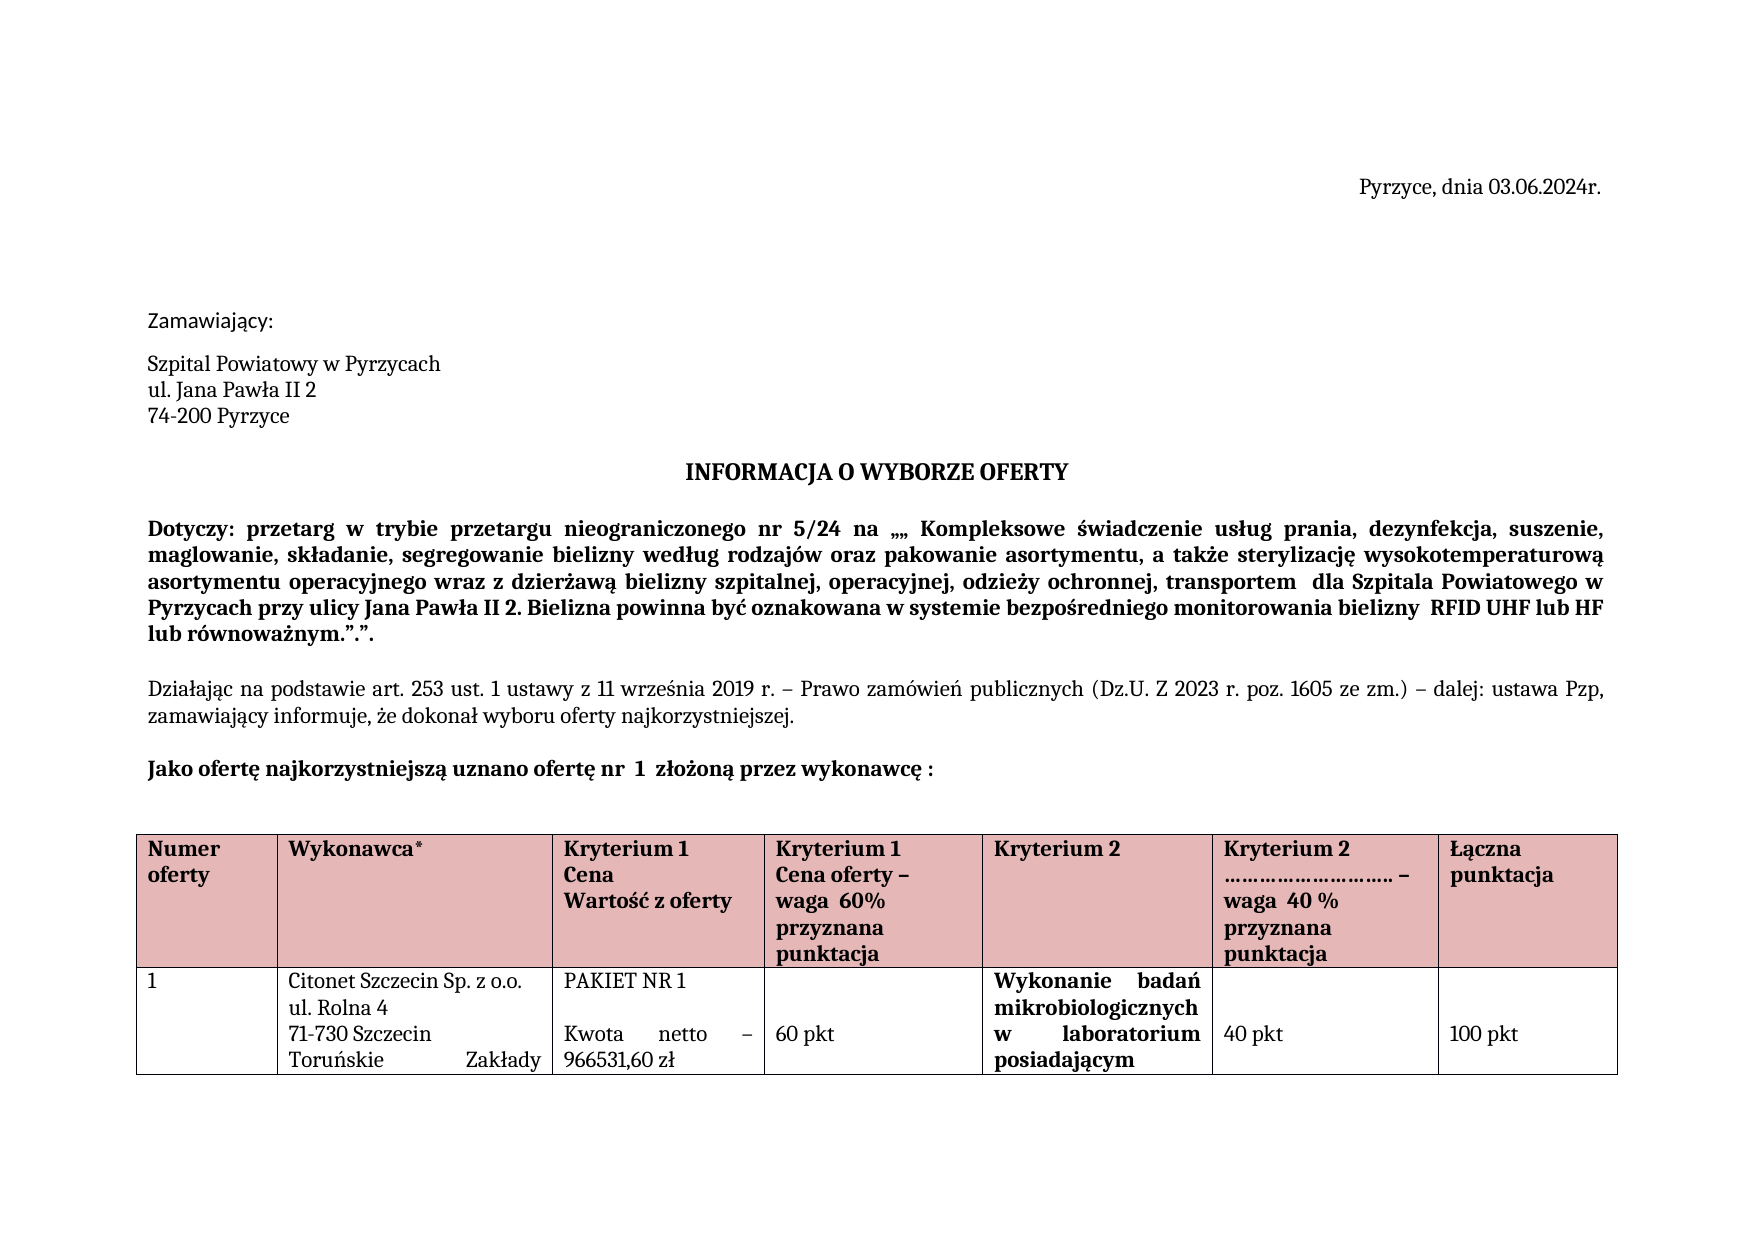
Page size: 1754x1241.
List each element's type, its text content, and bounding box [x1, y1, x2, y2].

table_header Łączna punktacja [1439, 835, 1617, 967]
table_cell 60 pkt [765, 968, 982, 1074]
text Zamawiający: [148, 306, 1606, 334]
table_header Kryterium 1 Cena oferty – waga 60% przyznana punktacja [765, 835, 982, 967]
table_header Numer oferty [137, 835, 277, 967]
text 74-200 Pyrzyce [148, 403, 1606, 429]
text Jako ofertę najkorzystniejszą uznano ofertę nr 1 złożoną przez wykonawcę : [148, 755, 1606, 782]
text Działając na podstawie art. 253 ust. 1 ustawy z 11 września 2019 r. – Prawo zamówień publicznych (Dz.U. Z 2023 r. poz. 1605 ze zm.) – dalej: ustawa Pzp, zamawiający informuje, że dokonał wyboru oferty najkorzystniejszej. [148, 676, 1606, 729]
table_cell Wykonanie badań mikrobiologicznych w laboratorium posiadającym [983, 968, 1212, 1074]
text ul. Jana Pawła II 2 [148, 377, 1606, 403]
table_header Kryterium 2 [983, 835, 1212, 967]
table_header Kryterium 2 ……………………….. – waga 40 % przyznana punktacja [1213, 835, 1438, 967]
table_header Wykonawca* [278, 835, 552, 967]
text Szpital Powiatowy w Pyrzycach [148, 350, 1606, 377]
table_cell 40 pkt [1213, 968, 1438, 1074]
table_header Kryterium 1 Cena Wartość z oferty [553, 835, 764, 967]
text Pyrzyce, dnia 03.06.2024r. [118, 174, 1606, 200]
table_cell 1 [137, 968, 277, 1074]
table_cell PAKIET NR 1 Kwota netto – 966531,60 zł [553, 968, 764, 1074]
text INFORMACJA O WYBORZE OFERTY [148, 458, 1606, 487]
table_cell 100 pkt [1439, 968, 1617, 1074]
text Dotyczy: przetarg w trybie przetargu nieograniczonego nr 5/24 na „„ Kompleksowe świadczenie usług prania, dezynfekcja, suszenie, maglowanie, składanie, segregowanie bielizny według rodzajów oraz pakowanie asortymentu, a także sterylizację wysokotemperaturową asortymentu operacyjnego wraz z dzierżawą bielizny szpitalnej, operacyjnej, odzieży ochronnej, transportem dla Szpitala Powiatowego w Pyrzycach przy ulicy Jana Pawła II 2. Bielizna powinna być oznakowana w systemie bezpośredniego monitorowania bielizny RFID UHF lub HF lub równoważnym.”.”. [148, 516, 1606, 647]
table_cell Citonet Szczecin Sp. z o.o. ul. Rolna 4 71-730 Szczecin Toruńskie Zakłady [278, 968, 552, 1074]
